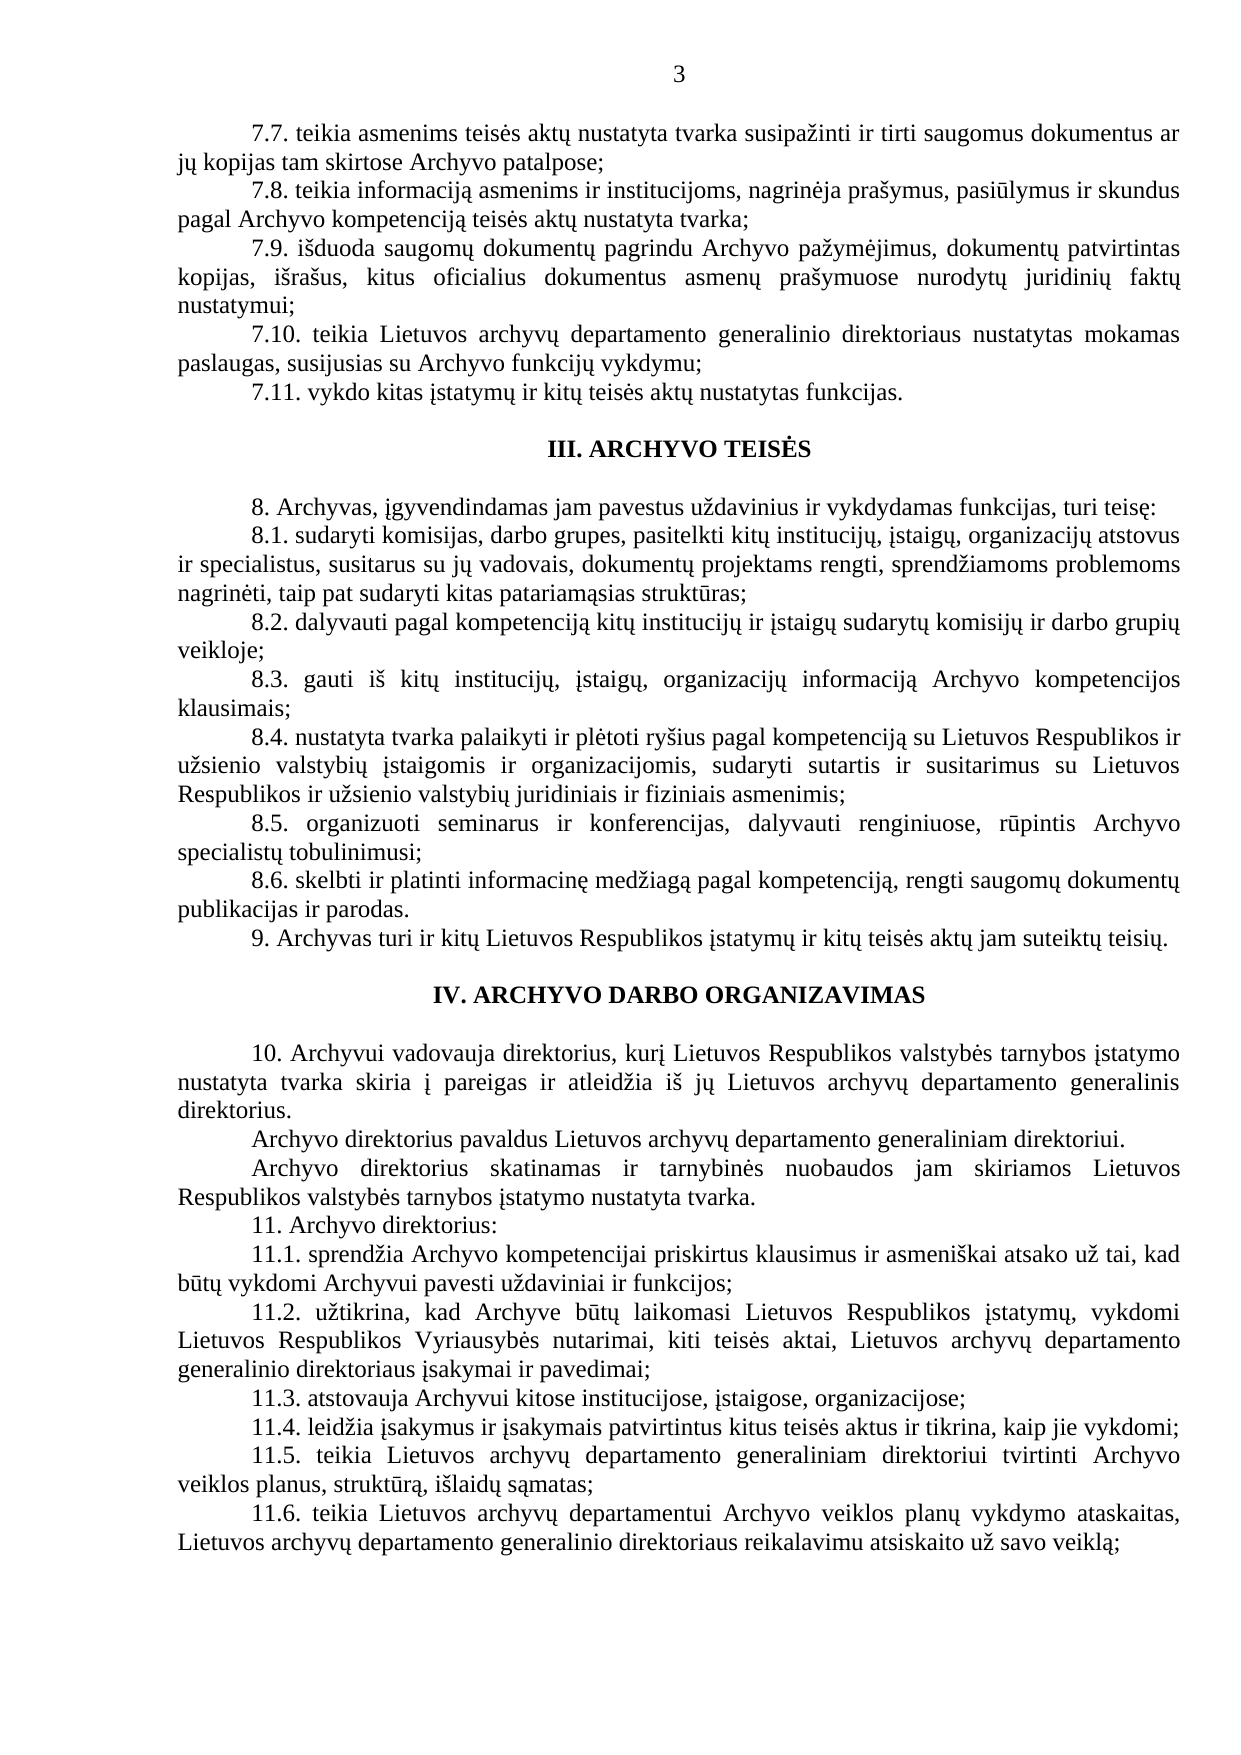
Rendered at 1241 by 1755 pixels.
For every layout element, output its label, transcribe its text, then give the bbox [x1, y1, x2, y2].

text 7.7. teikia asmenims teisės aktų nustatyta tvarka susipažinti ir tirti saugomus dokumentus ar jų kopijas tam skirtose Archyvo patalpose; [177, 118, 1181, 176]
text 8.4. nustatyta tvarka palaikyti ir plėtoti ryšius pagal kompetenciją su Lietuvos Respublikos ir užsienio valstybių įstaigomis ir organizacijomis, sudaryti sutartis ir susitarimus su Lietuvos Respublikos ir užsienio valstybių juridiniais ir fiziniais asmenimis; [177, 722, 1181, 808]
text 11.6. teikia Lietuvos archyvų departamentui Archyvo veiklos planų vykdymo ataskaitas, Lietuvos archyvų departamento generalinio direktoriaus reikalavimu atsiskaito už savo veiklą; [177, 1498, 1181, 1556]
text Archyvo direktorius skatinamas ir tarnybinės nuobaudos jam skiriamos Lietuvos Respublikos valstybės tarnybos įstatymo nustatyta tvarka. [177, 1153, 1181, 1211]
text 7.11. vykdo kitas įstatymų ir kitų teisės aktų nustatytas funkcijas. [177, 377, 1181, 406]
text 11.3. atstovauja Archyvui kitose institucijose, įstaigose, organizacijose; [177, 1383, 1181, 1412]
text 8.2. dalyvauti pagal kompetenciją kitų institucijų ir įstaigų sudarytų komisijų ir darbo grupių veikloje; [177, 607, 1181, 664]
text 7.10. teikia Lietuvos archyvų departamento generalinio direktoriaus nustatytas mokamas paslaugas, susijusias su Archyvo funkcijų vykdymu; [177, 319, 1181, 377]
text 11.1. sprendžia Archyvo kompetencijai priskirtus klausimus ir asmeniškai atsako už tai, kad būtų vykdomi Archyvui pavesti uždaviniai ir funkcijos; [177, 1239, 1181, 1297]
text 11.4. leidžia įsakymus ir įsakymais patvirtintus kitus teisės aktus ir tikrina, kaip jie vykdomi; [177, 1412, 1181, 1441]
text 8.5. organizuoti seminarus ir konferencijas, dalyvauti renginiuose, rūpintis Archyvo specialistų tobulinimusi; [177, 808, 1181, 866]
text III. ARCHYVO TEISĖS [177, 434, 1181, 463]
text 10. Archyvui vadovauja direktorius, kurį Lietuvos Respublikos valstybės tarnybos įstatymo nustatyta tvarka skiria į pareigas ir atleidžia iš jų Lietuvos archyvų departamento generalinis direktorius. [177, 1038, 1181, 1124]
text 8.1. sudaryti komisijas, darbo grupes, pasitelkti kitų institucijų, įstaigų, organizacijų atstovus ir specialistus, susitarus su jų vadovais, dokumentų projektams rengti, sprendžiamoms problemoms nagrinėti, taip pat sudaryti kitas patariamąsias struktūras; [177, 521, 1181, 607]
text 7.8. teikia informaciją asmenims ir institucijoms, nagrinėja prašymus, pasiūlymus ir skundus pagal Archyvo kompetenciją teisės aktų nustatyta tvarka; [177, 176, 1181, 233]
text Archyvo direktorius pavaldus Lietuvos archyvų departamento generaliniam direktoriui. [177, 1124, 1181, 1153]
text 11. Archyvo direktorius: [177, 1211, 1181, 1239]
text 8.6. skelbti ir platinti informacinę medžiagą pagal kompetenciją, rengti saugomų dokumentų publikacijas ir parodas. [177, 866, 1181, 923]
text 9. Archyvas turi ir kitų Lietuvos Respublikos įstatymų ir kitų teisės aktų jam suteiktų teisių. [177, 923, 1181, 952]
text 11.2. užtikrina, kad Archyve būtų laikomasi Lietuvos Respublikos įstatymų, vykdomi Lietuvos Respublikos Vyriausybės nutarimai, kiti teisės aktai, Lietuvos archyvų departamento generalinio direktoriaus įsakymai ir pavedimai; [177, 1297, 1181, 1383]
text IV. ARCHYVO DARBO ORGANIZAVIMAS [177, 981, 1181, 1009]
text 7.9. išduoda saugomų dokumentų pagrindu Archyvo pažymėjimus, dokumentų patvirtintas kopijas, išrašus, kitus oficialius dokumentus asmenų prašymuose nurodytų juridinių faktų nustatymui; [177, 233, 1181, 319]
text 8. Archyvas, įgyvendindamas jam pavestus uždavinius ir vykdydamas funkcijas, turi teisę: [177, 492, 1181, 521]
text 11.5. teikia Lietuvos archyvų departamento generaliniam direktoriui tvirtinti Archyvo veiklos planus, struktūrą, išlaidų sąmatas; [177, 1441, 1181, 1498]
text 8.3. gauti iš kitų institucijų, įstaigų, organizacijų informaciją Archyvo kompetencijos klausimais; [177, 664, 1181, 722]
